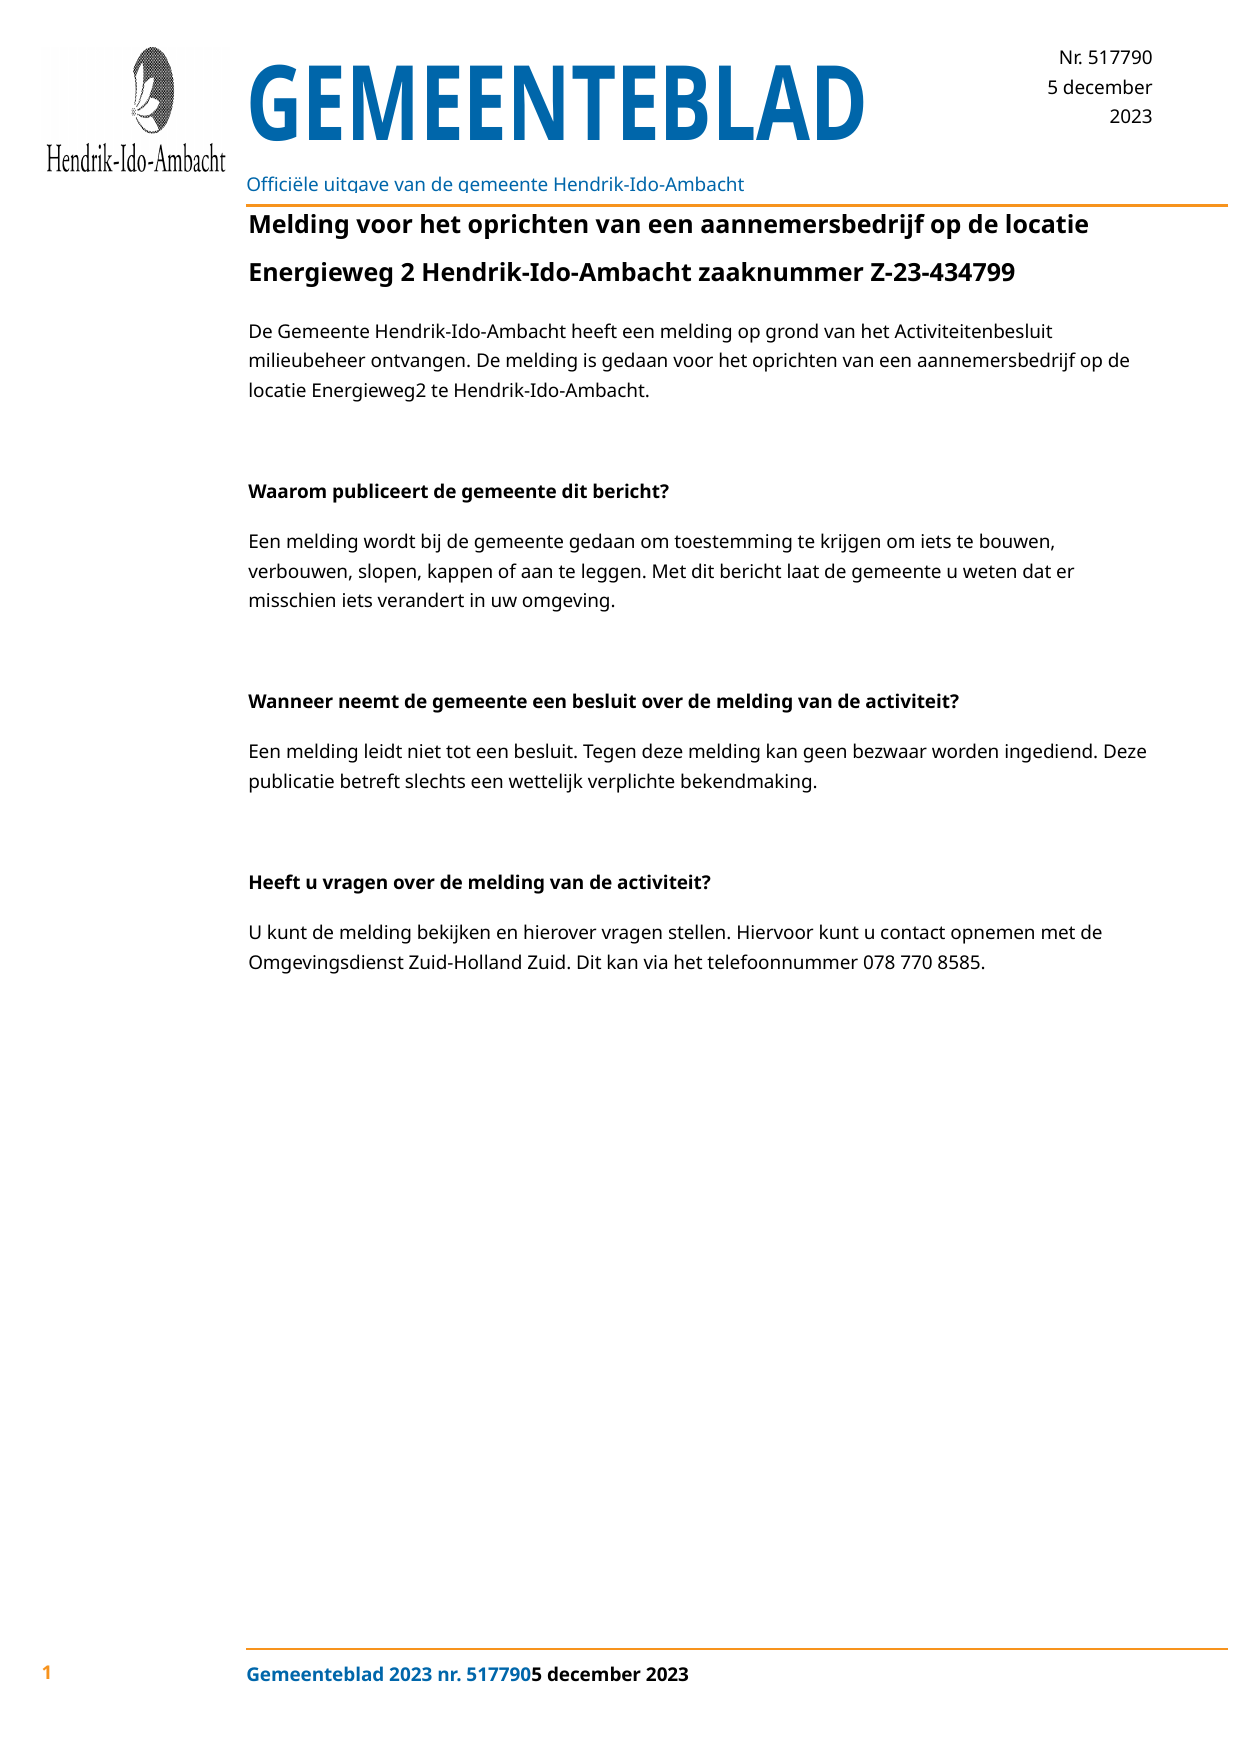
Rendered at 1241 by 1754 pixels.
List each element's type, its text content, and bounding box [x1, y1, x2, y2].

text Melding voor het oprichten van een aannemersbedrijf op de locatie Energieweg 2 Hendrik-Ido-Ambacht zaaknummer Z-23-434799 [248, 207, 1152, 288]
text Heeft u vragen over de melding van de activiteit? [248, 869, 1152, 895]
text De Gemeente Hendrik-Ido-Ambacht heeft een melding op grond van het Activiteitenbesluit milieubeheer ontvangen. De melding is gedaan voor het oprichten van een aannemersbedrijf op de locatie Energieweg2 te Hendrik-Ido-Ambacht. [248, 318, 1152, 403]
text Wanneer neemt de gemeente een besluit over de melding van de activiteit? [248, 688, 1152, 714]
picture [41, 47, 231, 172]
text Een melding leidt niet tot een besluit. Tegen deze melding kan geen bezwaar worden ingediend. Deze publicatie betreft slechts een wettelijk verplichte bekendmaking. [248, 739, 1152, 794]
text Waarom publiceert de gemeente dit bericht? [248, 478, 1152, 504]
text U kunt de melding bekijken en hierover vragen stellen. Hiervoor kunt u contact opnemen met de Omgevingsdienst Zuid-Holland Zuid. Dit kan via het telefoonnummer 078 770 8585. [248, 919, 1152, 975]
text Een melding wordt bij de gemeente gedaan om toestemming te krijgen om iets te bouwen, verbouwen, slopen, kappen of aan te leggen. Met dit bericht laat de gemeente u weten dat er misschien iets verandert in uw omgeving. [248, 528, 1152, 613]
